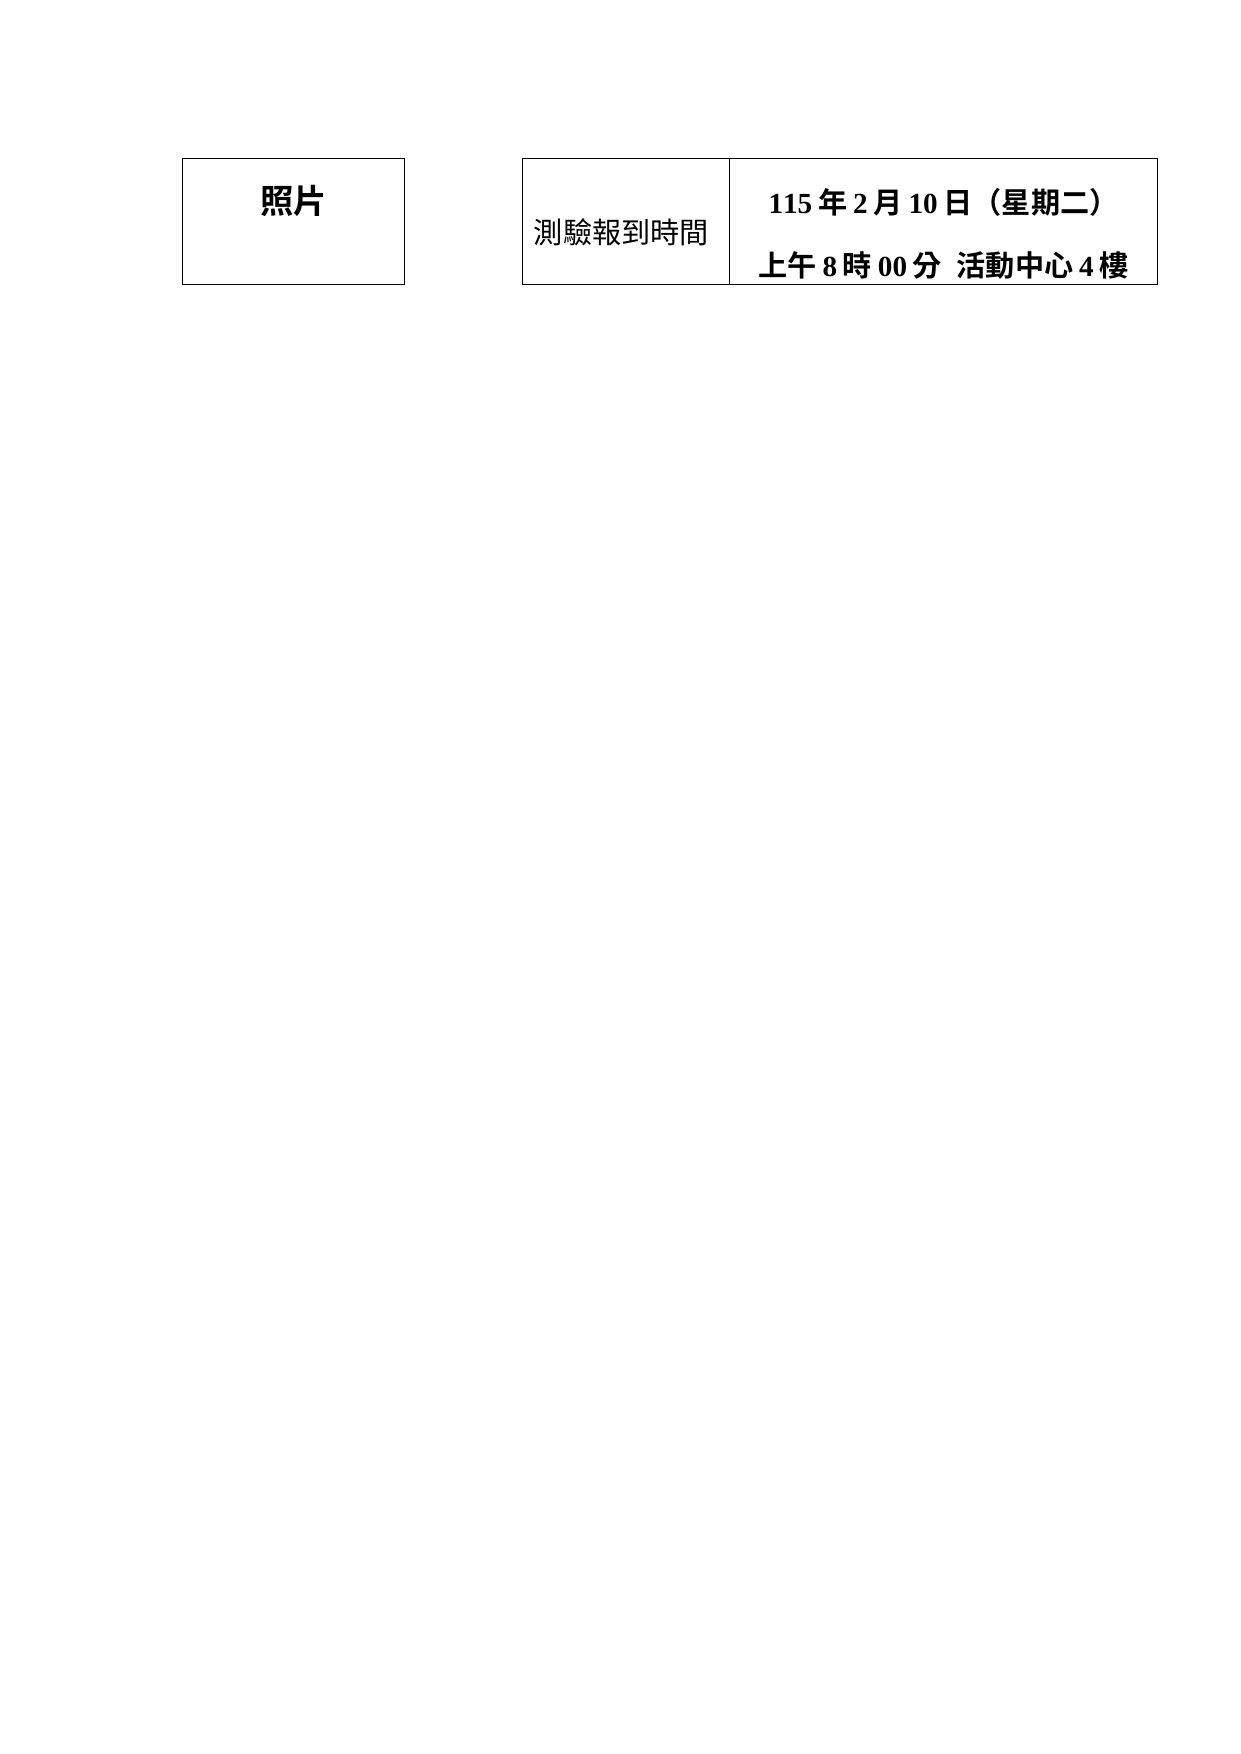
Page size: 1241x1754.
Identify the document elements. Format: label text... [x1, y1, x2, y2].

table_cell [405, 158, 522, 284]
table_cell 115年2月10日（星期二） 上午8時00分 活動中心4樓 [730, 159, 1157, 284]
table_header 照片 [183, 159, 404, 284]
table_cell 測驗報到時間 [523, 159, 729, 284]
